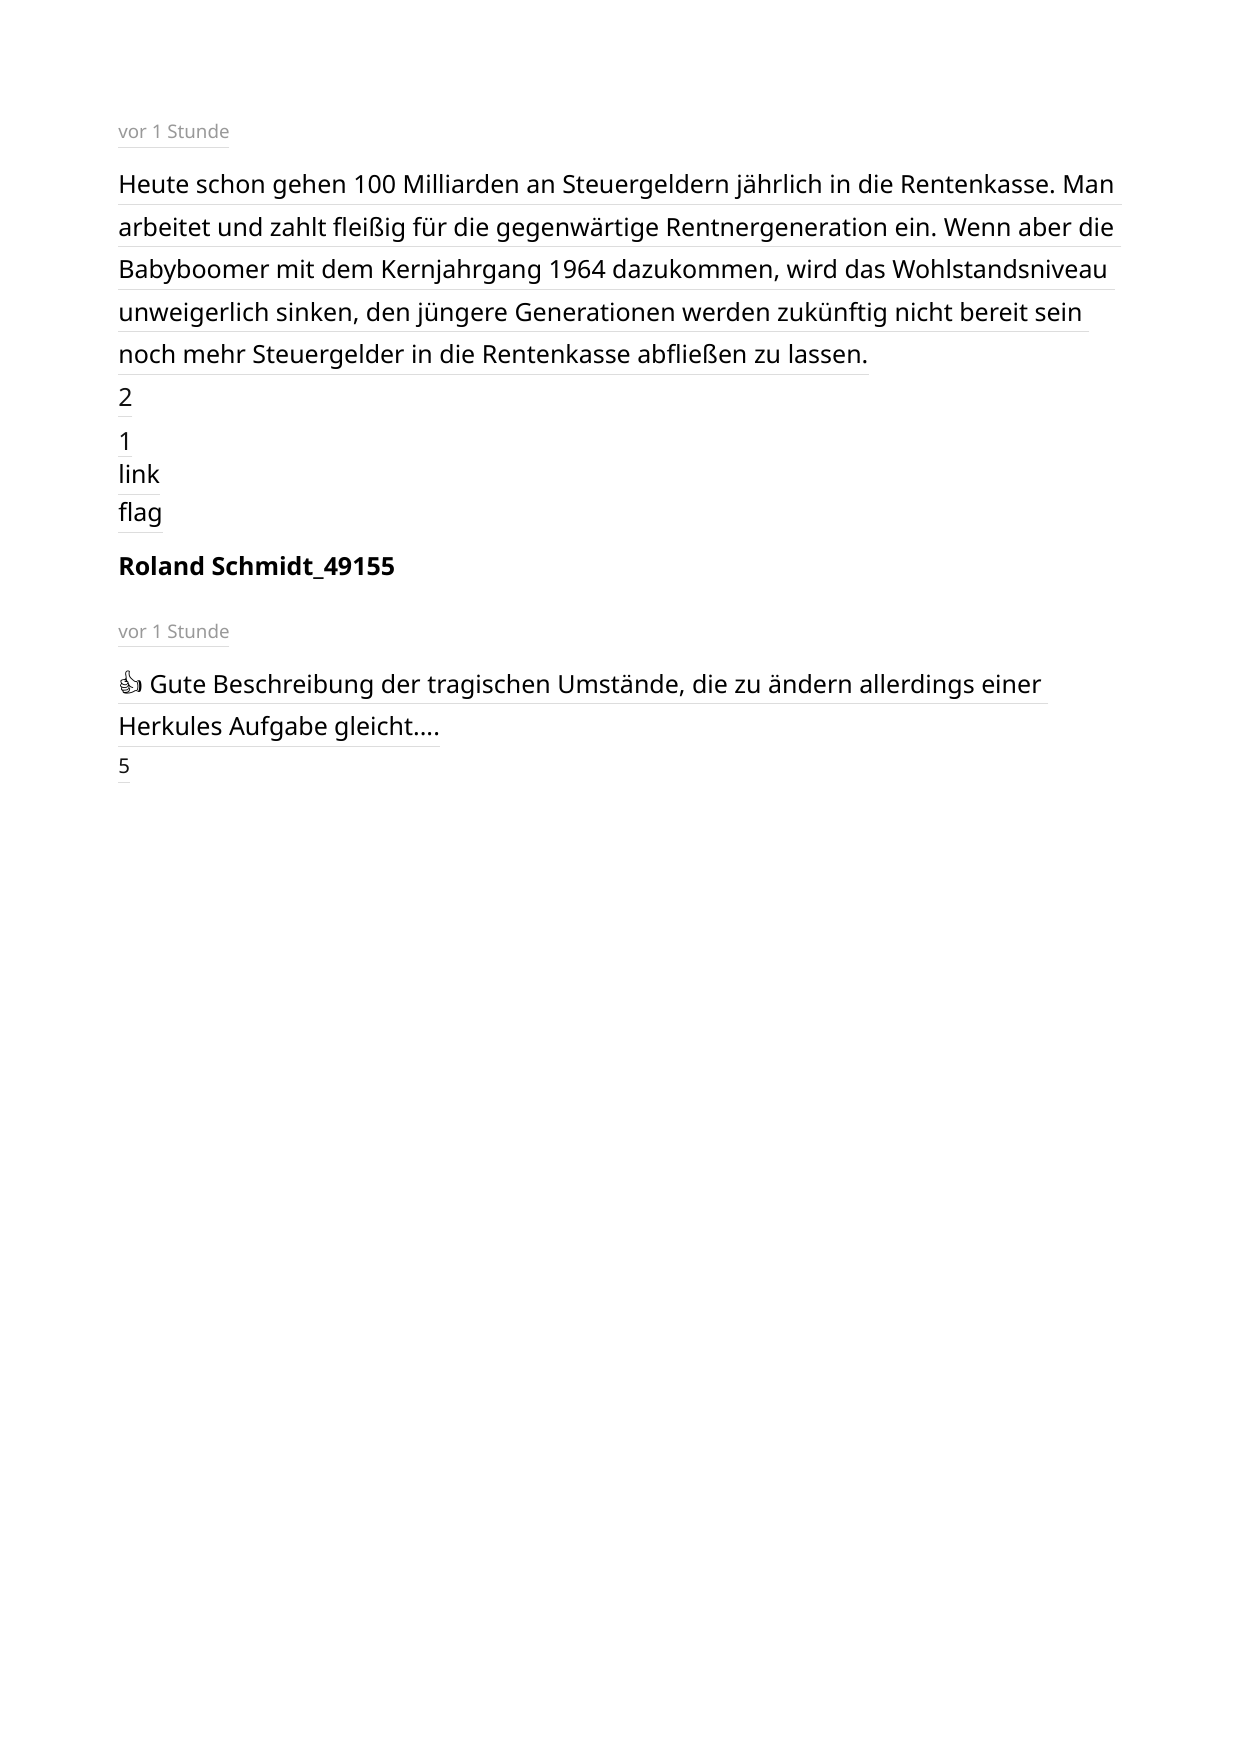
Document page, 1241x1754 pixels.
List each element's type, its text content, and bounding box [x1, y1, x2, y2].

text 5 [118, 752, 1122, 783]
text 1 [118, 422, 1122, 457]
text link [118, 457, 1122, 495]
text Heute schon gehen 100 Milliarden an Steuergeldern jährlich in die Rentenkasse. Man [118, 167, 1122, 204]
text 2 [118, 379, 1122, 417]
text 👍 Gute Beschreibung der tragischen Umstände, die zu ändern allerdings einer Herkules Aufgabe gleicht.... [118, 667, 1122, 747]
text arbeitet und zahlt fleißig für die gegenwärtige Rentnergeneration ein. Wenn aber die [118, 205, 1122, 246]
text Babyboomer mit dem Kernjahrgang 1964 dazukommen, wird das Wohlstandsniveau unweigerlich sinken, den jüngere Generationen werden zukünftig nicht bereit sein noch mehr Steuergelder in die Rentenkasse abfließen zu lassen. [118, 247, 1122, 375]
text vor 1 Stunde [118, 118, 1117, 148]
text flag [118, 495, 1122, 533]
text vor 1 Stunde [118, 618, 1117, 647]
text Roland Schmidt_49155 [118, 549, 1122, 583]
